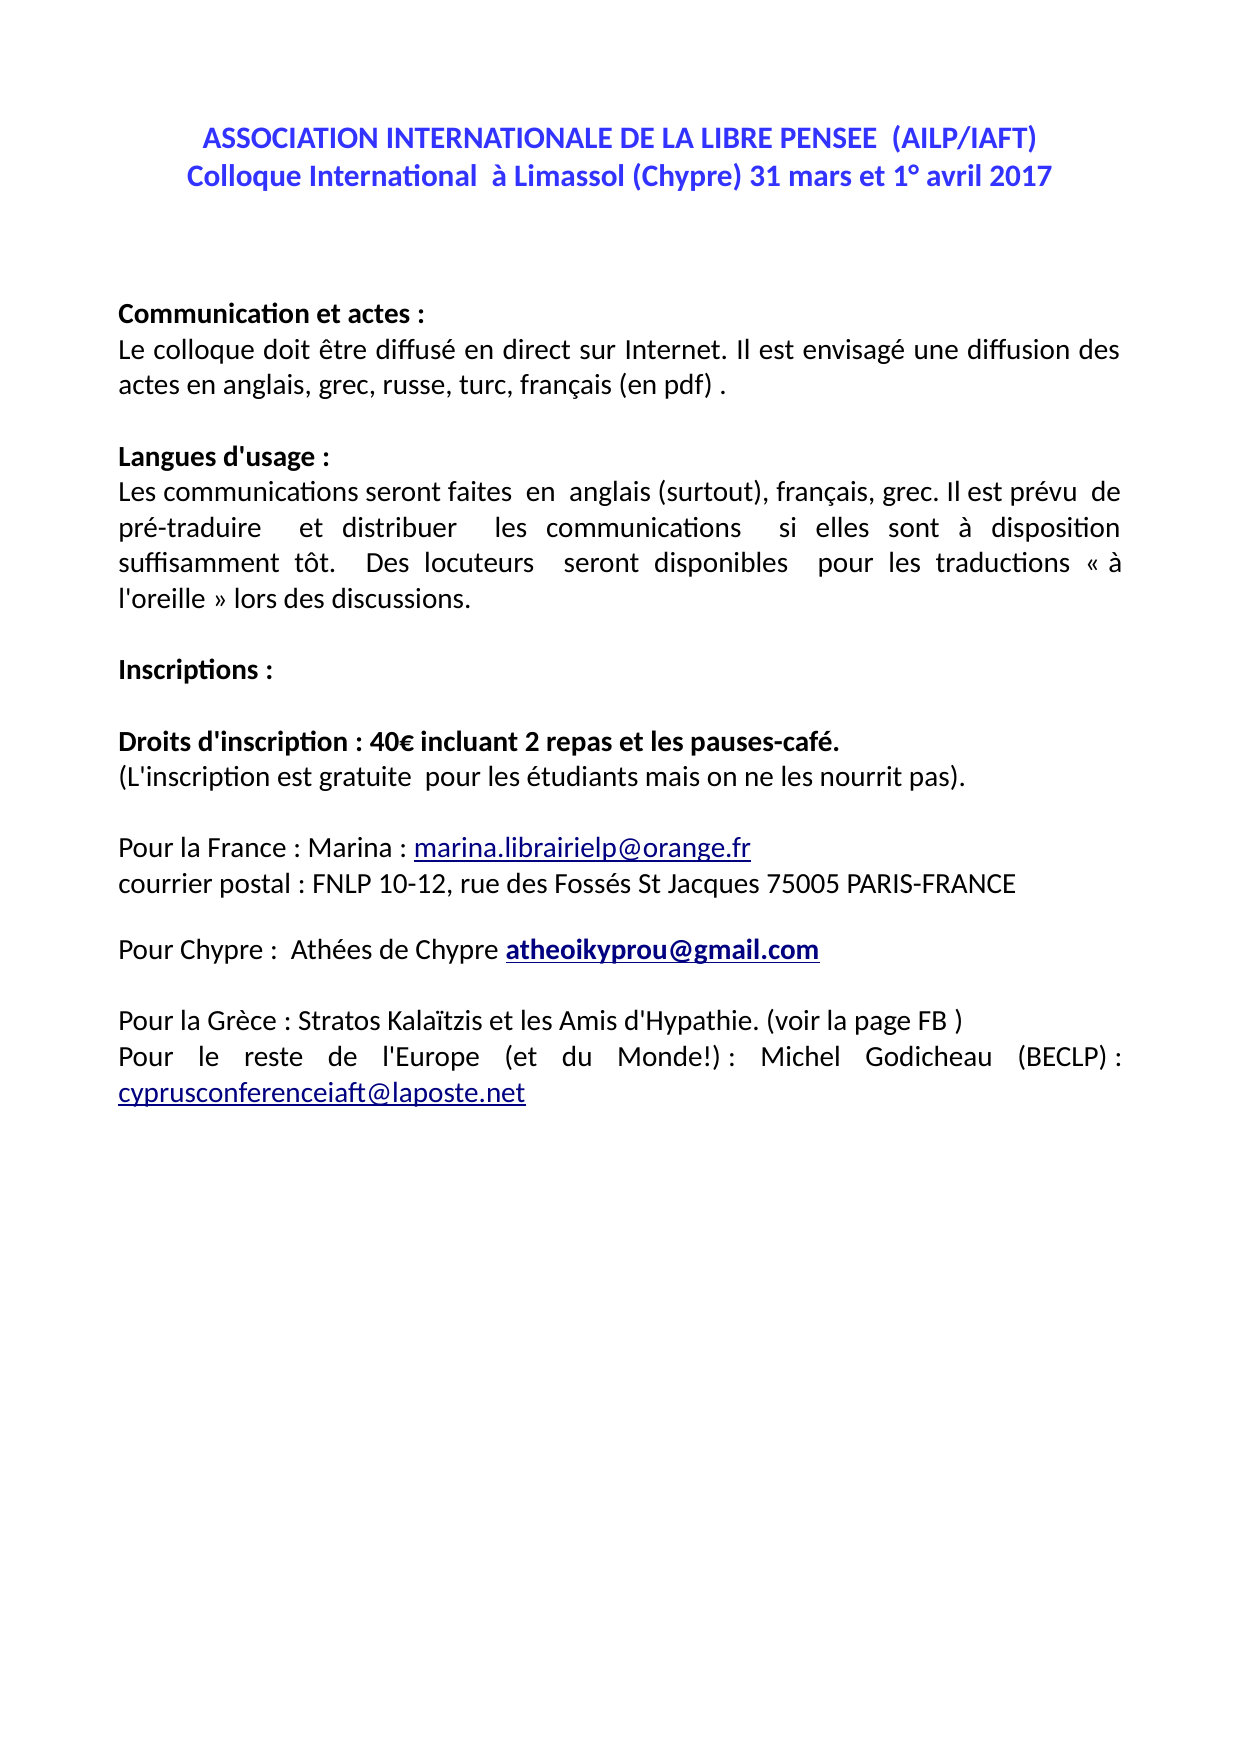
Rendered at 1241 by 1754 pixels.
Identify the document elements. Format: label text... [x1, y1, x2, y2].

text Pour la Grèce : Stratos Kalaïtzis et les Amis d'Hypathie. (voir la page FB ) [118, 1002, 1122, 1038]
text Droits d'inscription : 40€ incluant 2 repas et les pauses-café. [118, 723, 1122, 758]
text courrier postal : FNLP 10-12, rue des Fossés St Jacques 75005 PARIS-FRANCE [118, 865, 1122, 901]
text Inscriptions : [118, 651, 1122, 687]
text Pour Chypre : Athées de Chypre atheoikyprou@gmail.com [118, 931, 1122, 967]
text Pour le reste de l'Europe (et du Monde!) : Michel Godicheau (BECLP) : cyprusconferenceiaft@laposte.net [118, 1038, 1122, 1109]
text Langues d'usage : [118, 438, 1122, 473]
text Le colloque doit être diffusé en direct sur Internet. Il est envisagé une diffusion des actes en anglais, grec, russe, turc, français (en pdf) . [118, 331, 1122, 402]
text Les communications seront faites en anglais (surtout), français, grec. Il est prévu de pré-traduire et distribuer les communications si elles sont à disposition suffisamment tôt. Des locuteurs seront disponibles pour les traductions « à l'oreille » lors des discussions. [118, 473, 1122, 616]
text Pour la France : Marina : marina.librairielp@orange.fr [118, 829, 1122, 865]
text Communication et actes : [118, 295, 1122, 331]
text (L'inscription est gratuite pour les étudiants mais on ne les nourrit pas). [118, 758, 1122, 794]
